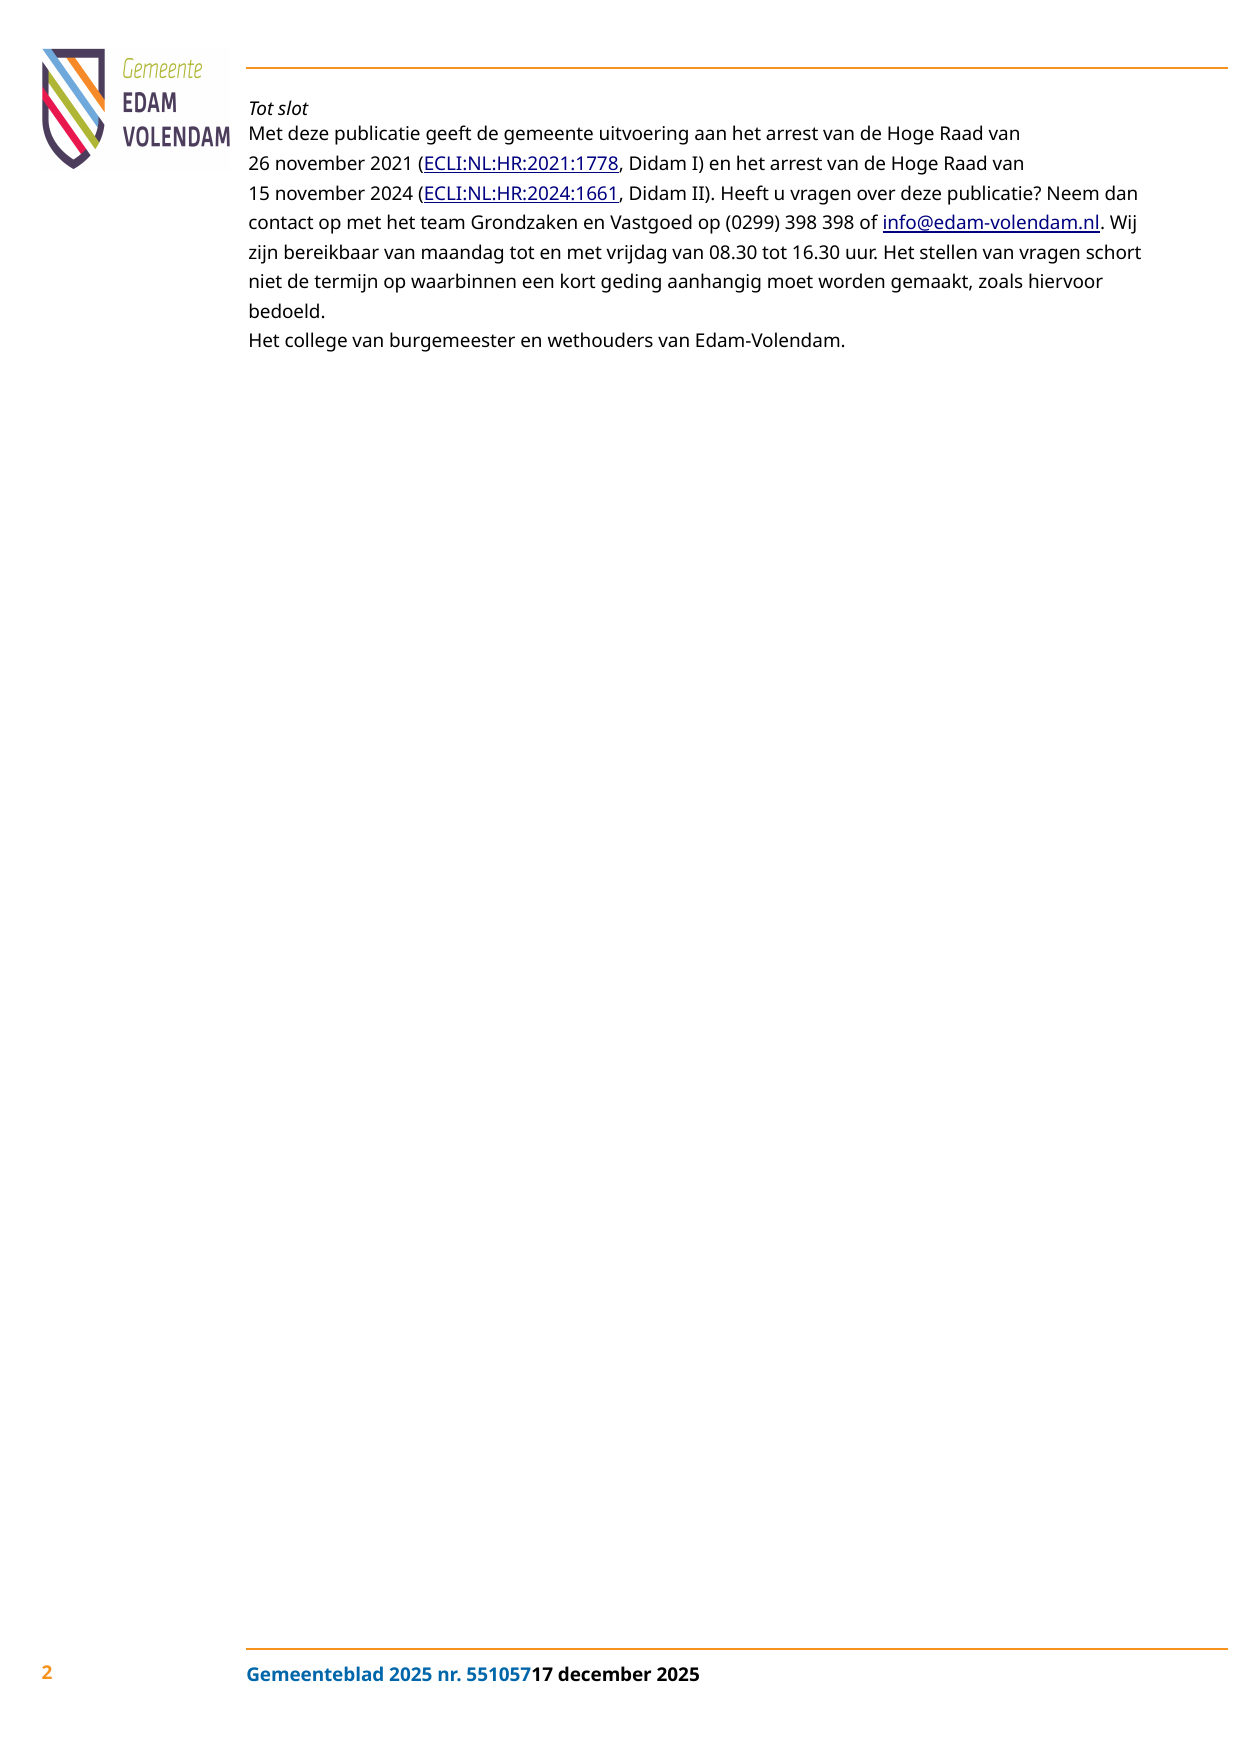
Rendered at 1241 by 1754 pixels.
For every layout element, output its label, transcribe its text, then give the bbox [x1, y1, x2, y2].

text Met deze publicatie geeft de gemeente uitvoering aan het arrest van de Hoge Raad van 26 november 2021 (ECLI:NL:HR:2021:1778, Didam I) en het arrest van de Hoge Raad van 15 november 2024 (ECLI:NL:HR:2024:1661, Didam II). Heeft u vragen over deze publicatie? Neem dan contact op met het team Grondzaken en Vastgoed op (0299) 398 398 of info@edam-volendam.nl. Wij zijn bereikbaar van maandag tot en met vrijdag van 08.30 tot 16.30 uur. Het stellen van vragen schort niet de termijn op waarbinnen een kort geding aanhangig moet worden gemaakt, zoals hiervoor bedoeld. [248, 121, 1152, 324]
text Tot slot [248, 95, 1152, 121]
text Het college van burgemeester en wethouders van Edam-Volendam. [248, 328, 1152, 353]
picture [41, 47, 231, 172]
